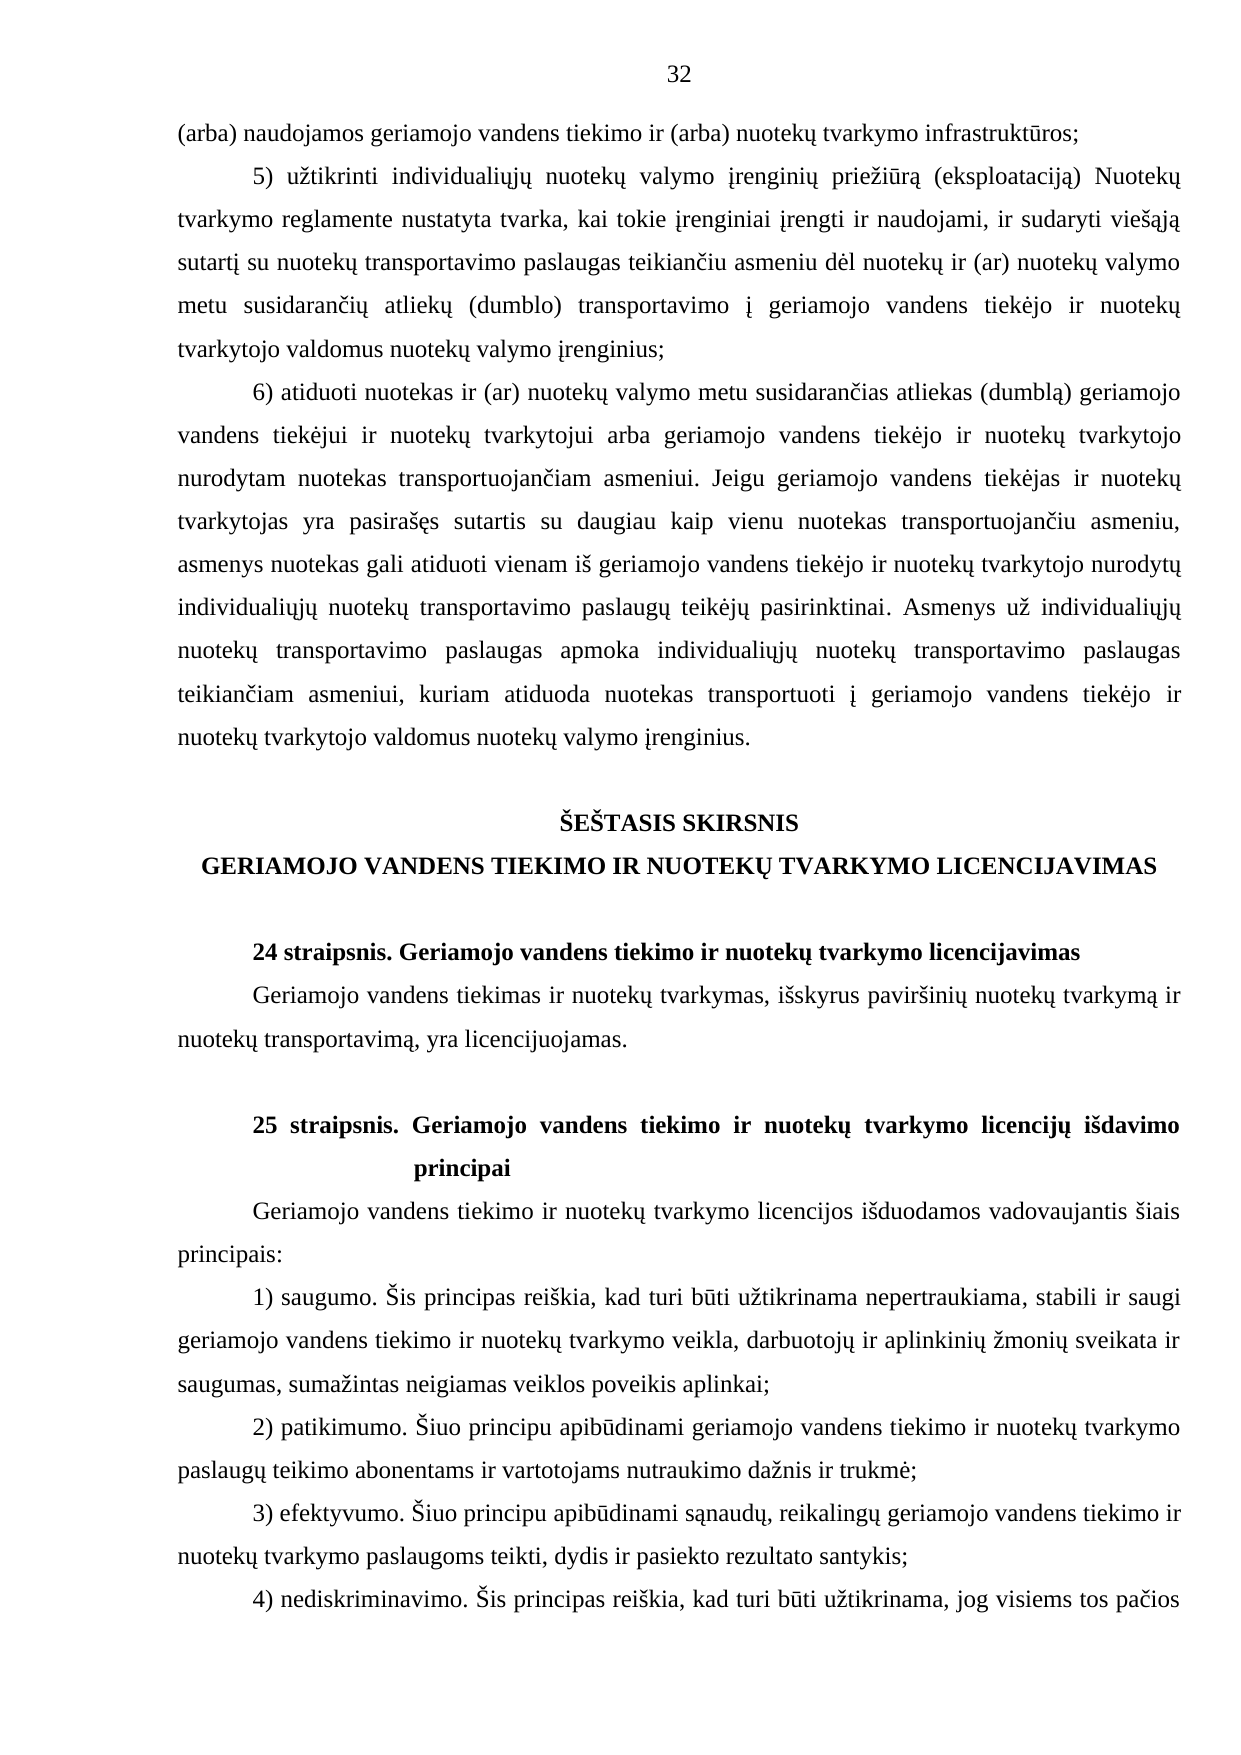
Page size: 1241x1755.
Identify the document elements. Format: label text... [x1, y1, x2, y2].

text 24 straipsnis. Geriamojo vandens tiekimo ir nuotekų tvarkymo licencijavimas [177, 937, 1181, 966]
text Geriamojo vandens tiekimas ir nuotekų tvarkymas, išskyrus paviršinių nuotekų tvarkymą ir nuotekų transportavimą, yra licencijuojamas. [177, 981, 1181, 1052]
text Geriamojo vandens tiekimo ir nuotekų tvarkymo licencijos išduodamos vadovaujantis šiais principais: [177, 1196, 1181, 1268]
text 4) nediskriminavimo. Šis principas reiškia, kad turi būti užtikrinama, jog visiems tos pačios [177, 1584, 1181, 1613]
text 25 straipsnis. Geriamojo vandens tiekimo ir nuotekų tvarkymo licencijų išdavimo principai [252, 1110, 1181, 1182]
text 2) patikimumo. Šiuo principu apibūdinami geriamojo vandens tiekimo ir nuotekų tvarkymo paslaugų teikimo abonentams ir vartotojams nutraukimo dažnis ir trukmė; [177, 1412, 1181, 1484]
text 3) efektyvumo. Šiuo principu apibūdinami sąnaudų, reikalingų geriamojo vandens tiekimo ir nuotekų tvarkymo paslaugoms teikti, dydis ir pasiekto rezultato santykis; [177, 1498, 1181, 1570]
text (arba) naudojamos geriamojo vandens tiekimo ir (arba) nuotekų tvarkymo infrastruktūros; [177, 118, 1181, 147]
text GERIAMOJO VANDENS TIEKIMO IR NUOTEKŲ TVARKYMO LICENCIJAVIMAS [177, 851, 1181, 880]
text 6) atiduoti nuotekas ir (ar) nuotekų valymo metu susidarančias atliekas (dumblą) geriamojo vandens tiekėjui ir nuotekų tvarkytojui arba geriamojo vandens tiekėjo ir nuotekų tvarkytojo nurodytam nuotekas transportuojančiam asmeniui. Jeigu geriamojo vandens tiekėjas ir nuotekų tvarkytojas yra pasirašęs sutartis su daugiau kaip vienu nuotekas transportuojančiu asmeniu, asmenys nuotekas gali atiduoti vienam iš geriamojo vandens tiekėjo ir nuotekų tvarkytojo nurodytų individualiųjų nuotekų transportavimo paslaugų teikėjų pasirinktinai. Asmenys už individualiųjų nuotekų transportavimo paslaugas apmoka individualiųjų nuotekų transportavimo paslaugas teikiančiam asmeniui, kuriam atiduoda nuotekas transportuoti į geriamojo vandens tiekėjo ir nuotekų tvarkytojo valdomus nuotekų valymo įrenginius. [177, 377, 1181, 751]
text 5) užtikrinti individualiųjų nuotekų valymo įrenginių priežiūrą (eksploataciją) Nuotekų tvarkymo reglamente nustatyta tvarka, kai tokie įrenginiai įrengti ir naudojami, ir sudaryti viešąją sutartį su nuotekų transportavimo paslaugas teikiančiu asmeniu dėl nuotekų ir (ar) nuotekų valymo metu susidarančių atliekų (dumblo) transportavimo į geriamojo vandens tiekėjo ir nuotekų tvarkytojo valdomus nuotekų valymo įrenginius; [177, 161, 1181, 362]
text 1) saugumo. Šis principas reiškia, kad turi būti užtikrinama nepertraukiama, stabili ir saugi geriamojo vandens tiekimo ir nuotekų tvarkymo veikla, darbuotojų ir aplinkinių žmonių sveikata ir saugumas, sumažintas neigiamas veiklos poveikis aplinkai; [177, 1282, 1181, 1397]
text ŠEŠTASIS SKIRSNIS [177, 808, 1181, 837]
